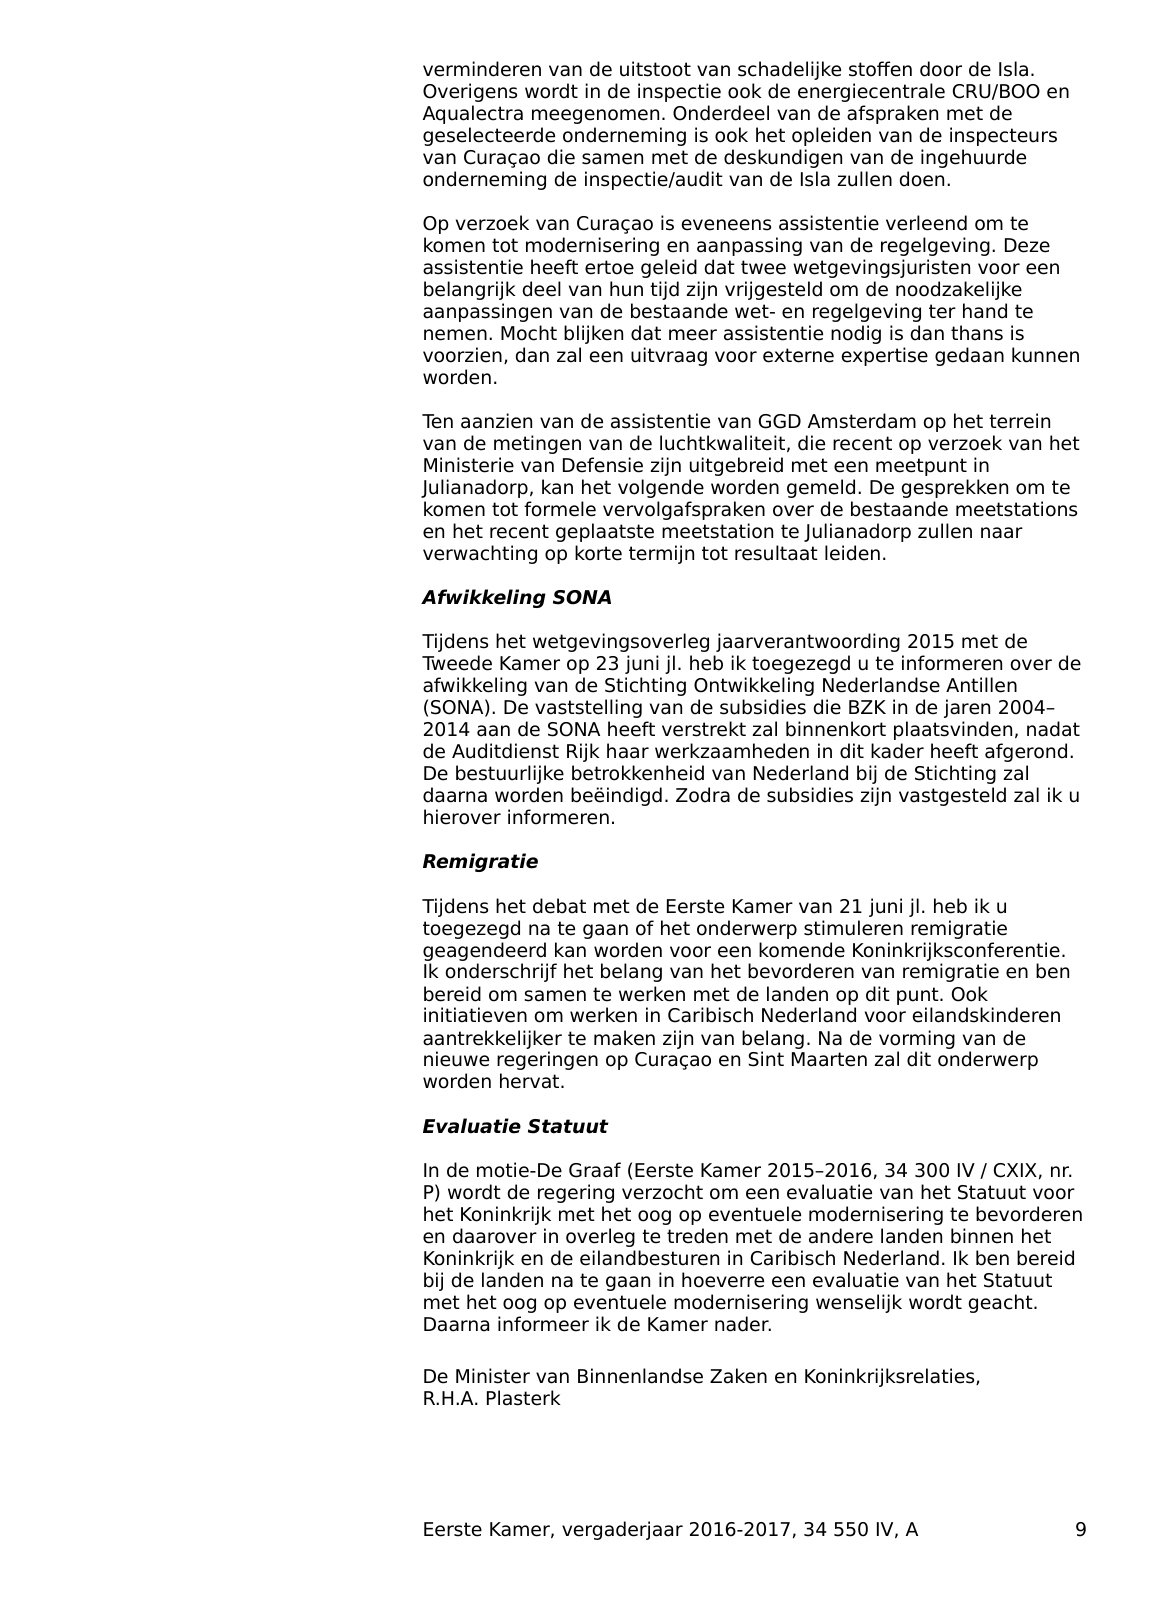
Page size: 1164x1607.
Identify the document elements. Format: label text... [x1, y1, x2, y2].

text Tijdens het debat met de Eerste Kamer van 21 juni jl. heb ik u toegezegd na te gaan of het onderwerp stimuleren remigratie geagendeerd kan worden voor een komende Koninkrijksconferentie. Ik onderschrijf het belang van het bevorderen van remigratie en ben bereid om samen te werken met de landen op dit punt. Ook initiatieven om werken in Caribisch Nederland voor eilandskinderen aantrekkelijker te maken zijn van belang. Na de vorming van de nieuwe regeringen op Curaçao en Sint Maarten zal dit onderwerp worden hervat. [422, 896, 1087, 1093]
text Ten aanzien van de assistentie van GGD Amsterdam op het terrein van de metingen van de luchtkwaliteit, die recent op verzoek van het Ministerie van Defensie zijn uitgebreid met een meetpunt in Julianadorp, kan het volgende worden gemeld. De gesprekken om te komen tot formele vervolgafspraken over de bestaande meetstations en het recent geplaatste meetstation te Julianadorp zullen naar verwachting op korte termijn tot resultaat leiden. [422, 411, 1087, 565]
subtitle Remigratie [422, 851, 1087, 873]
text Tijdens het wetgevingsoverleg jaarverantwoording 2015 met de Tweede Kamer op 23 juni jl. heb ik toegezegd u te informeren over de afwikkeling van de Stichting Ontwikkeling Nederlandse Antillen (SONA). De vaststelling van de subsidies die BZK in de jaren 2004–2014 aan de SONA heeft verstrekt zal binnenkort plaatsvinden, nadat de Auditdienst Rijk haar werkzaamheden in dit kader heeft afgerond. De bestuurlijke betrokkenheid van Nederland bij de Stichting zal daarna worden beëindigd. Zodra de subsidies zijn vastgesteld zal ik u hierover informeren. [422, 631, 1087, 829]
text De Minister van Binnenlandse Zaken en Koninkrijksrelaties, R.H.A. Plasterk [422, 1366, 1087, 1409]
text Op verzoek van Curaçao is eveneens assistentie verleend om te komen tot modernisering en aanpassing van de regelgeving. Deze assistentie heeft ertoe geleid dat twee wetgevingsjuristen voor een belangrijk deel van hun tijd zijn vrijgesteld om de noodzakelijke aanpassingen van de bestaande wet- en regelgeving ter hand te nemen. Mocht blijken dat meer assistentie nodig is dan thans is voorzien, dan zal een uitvraag voor externe expertise gedaan kunnen worden. [422, 213, 1087, 389]
text verminderen van de uitstoot van schadelijke stoffen door de Isla. Overigens wordt in de inspectie ook de energiecentrale CRU/BOO en Aqualectra meegenomen. Onderdeel van de afspraken met de geselecteerde onderneming is ook het opleiden van de inspecteurs van Curaçao die samen met de deskundigen van de ingehuurde onderneming de inspectie/audit van de Isla zullen doen. [422, 59, 1087, 191]
text In de motie-De Graaf (Eerste Kamer 2015–2016, 34 300 IV / CXIX, nr. P) wordt de regering verzocht om een evaluatie van het Statuut voor het Koninkrijk met het oog op eventuele modernisering te bevorderen en daarover in overleg te treden met de andere landen binnen het Koninkrijk en de eilandbesturen in Caribisch Nederland. Ik ben bereid bij de landen na te gaan in hoeverre een evaluatie van het Statuut met het oog op eventuele modernisering wenselijk wordt geacht. Daarna informeer ik de Kamer nader. [422, 1160, 1087, 1336]
subtitle Evaluatie Statuut [422, 1116, 1087, 1137]
subtitle Afwikkeling SONA [422, 587, 1087, 609]
